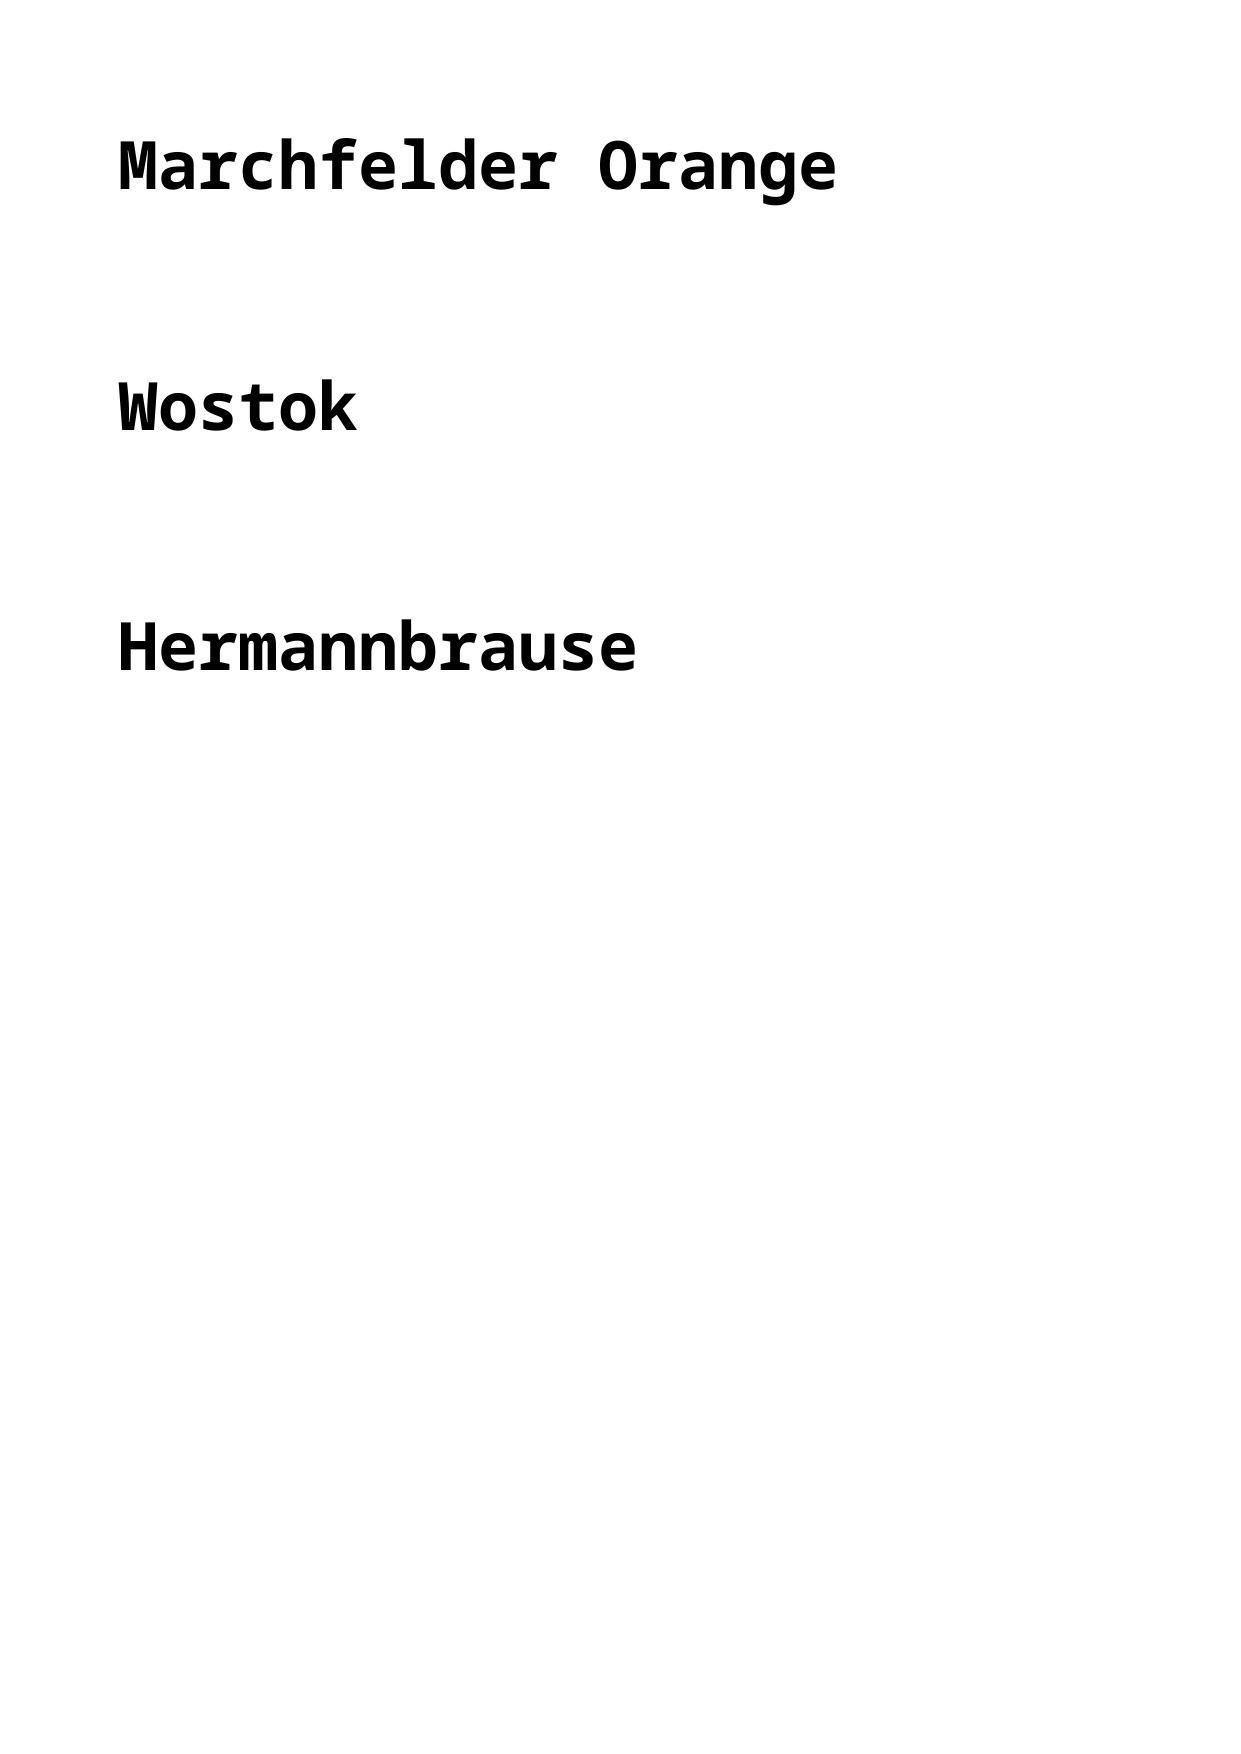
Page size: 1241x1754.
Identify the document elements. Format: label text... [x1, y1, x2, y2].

text Marchfelder Orange [118, 118, 1122, 209]
text Hermannbrause [118, 599, 1122, 690]
text Wostok [118, 359, 1122, 449]
